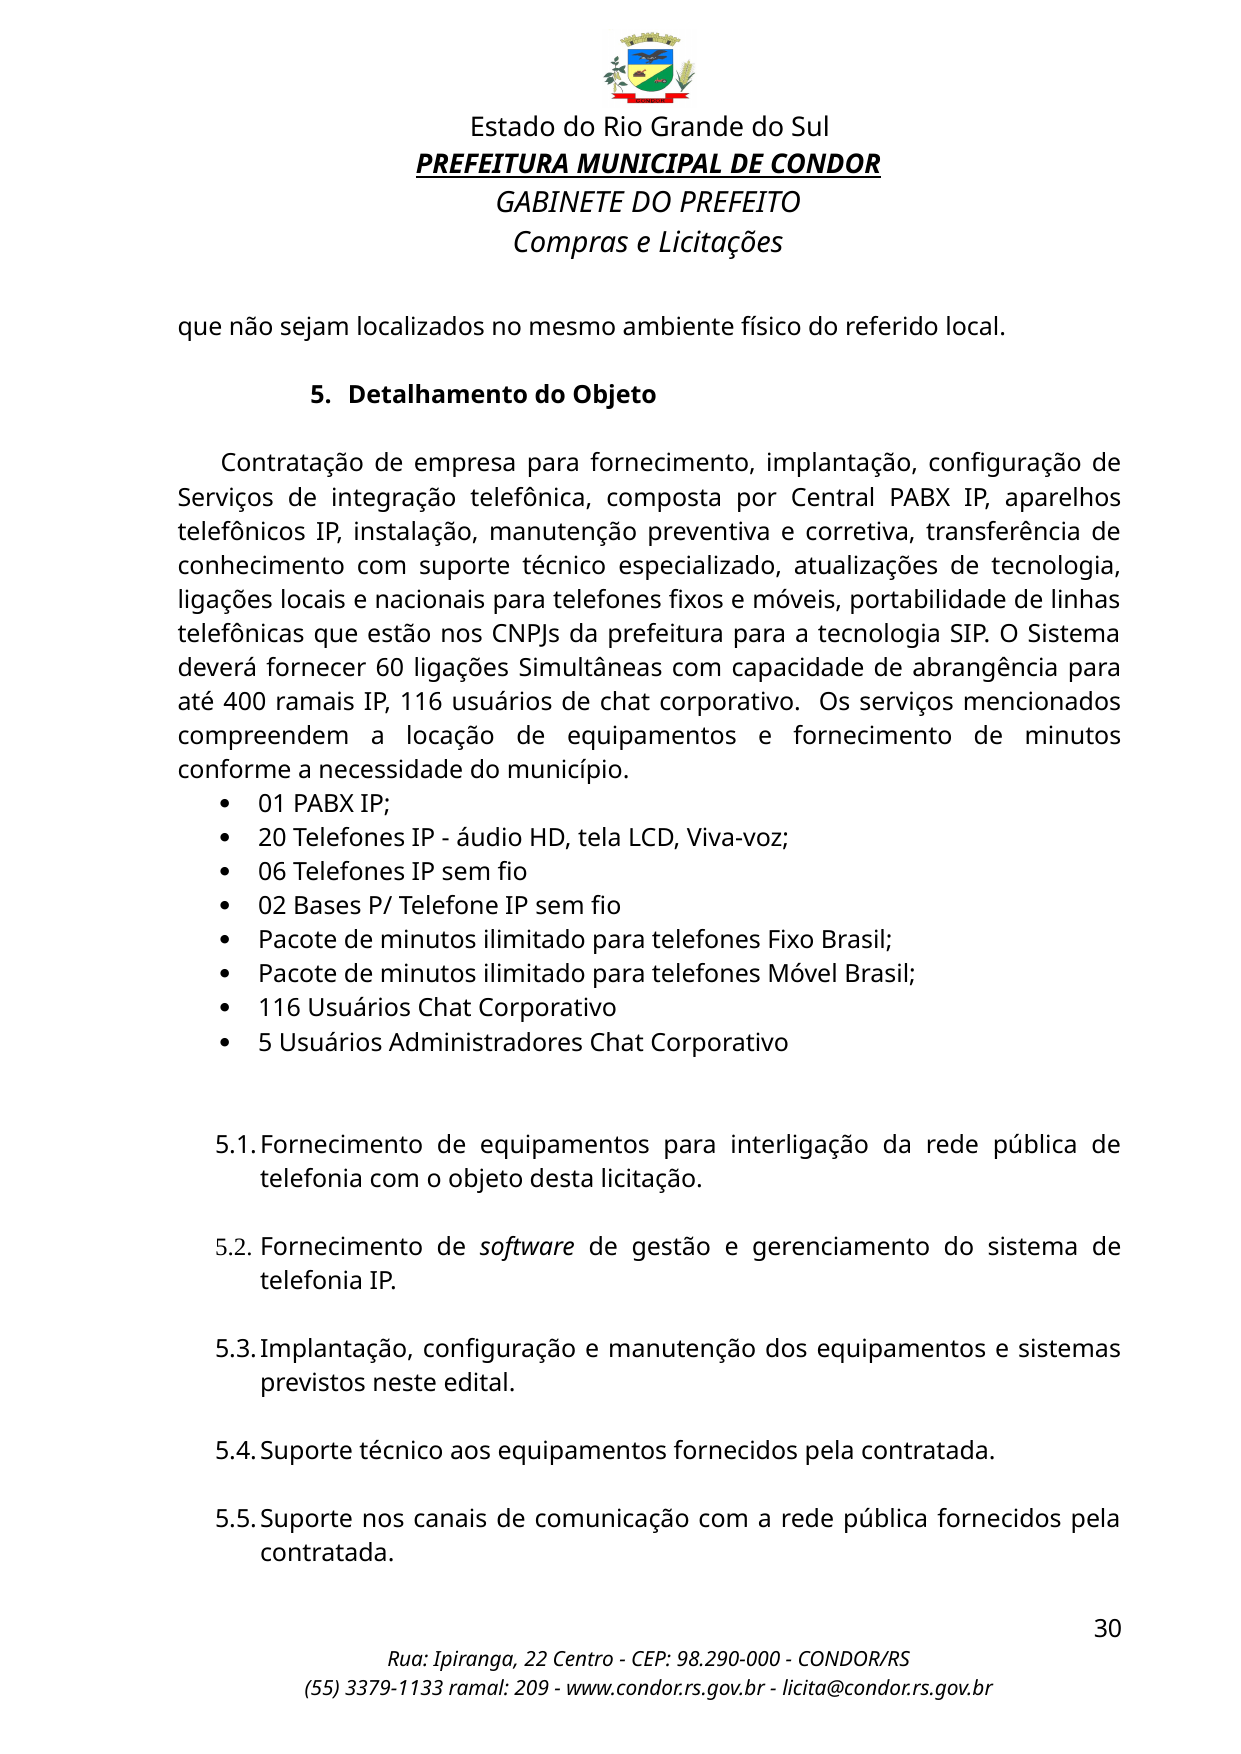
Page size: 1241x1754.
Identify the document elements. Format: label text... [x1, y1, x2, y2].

list Detalhamento do Objeto [310, 377, 1122, 411]
list Pacote de minutos ilimitado para telefones Fixo Brasil; [220, 922, 1122, 956]
list Implantação, configuração e manutenção dos equipamentos e sistemas previstos neste edital. [215, 1331, 1122, 1399]
list Suporte técnico aos equipamentos fornecidos pela contratada. [215, 1433, 1122, 1467]
list 116 Usuários Chat Corporativo [220, 990, 1122, 1024]
list Suporte nos canais de comunicação com a rede pública fornecidos pela contratada. [215, 1501, 1122, 1569]
text Contratação de empresa para fornecimento, implantação, configuração de Serviços de integração telefônica, composta por Central PABX IP, aparelhos telefônicos IP, instalação, manutenção preventiva e corretiva, transferência de conhecimento com suporte técnico especializado, atualizações de tecnologia, ligações locais e nacionais para telefones fixos e móveis, portabilidade de linhas telefônicas que estão nos CNPJs da prefeitura para a tecnologia SIP. O Sistema deverá fornecer 60 ligações Simultâneas com capacidade de abrangência para até 400 ramais IP, 116 usuários de chat corporativo. Os serviços mencionados compreendem a locação de equipamentos e fornecimento de minutos conforme a necessidade do município. [177, 445, 1122, 786]
list Fornecimento de software de gestão e gerenciamento do sistema de telefonia IP. [215, 1228, 1122, 1297]
list 5 Usuários Administradores Chat Corporativo [220, 1024, 1122, 1058]
list 01 PABX IP; [220, 786, 1122, 820]
text que não sejam localizados no mesmo ambiente físico do referido local. [177, 309, 1122, 343]
list Pacote de minutos ilimitado para telefones Móvel Brasil; [220, 956, 1122, 990]
list 02 Bases P/ Telefone IP sem fio [220, 888, 1122, 922]
list 06 Telefones IP sem fio [220, 854, 1122, 888]
list 20 Telefones IP - áudio HD, tela LCD, Viva-voz; [220, 820, 1122, 854]
list Fornecimento de equipamentos para interligação da rede pública de telefonia com o objeto desta licitação. [215, 1126, 1122, 1194]
